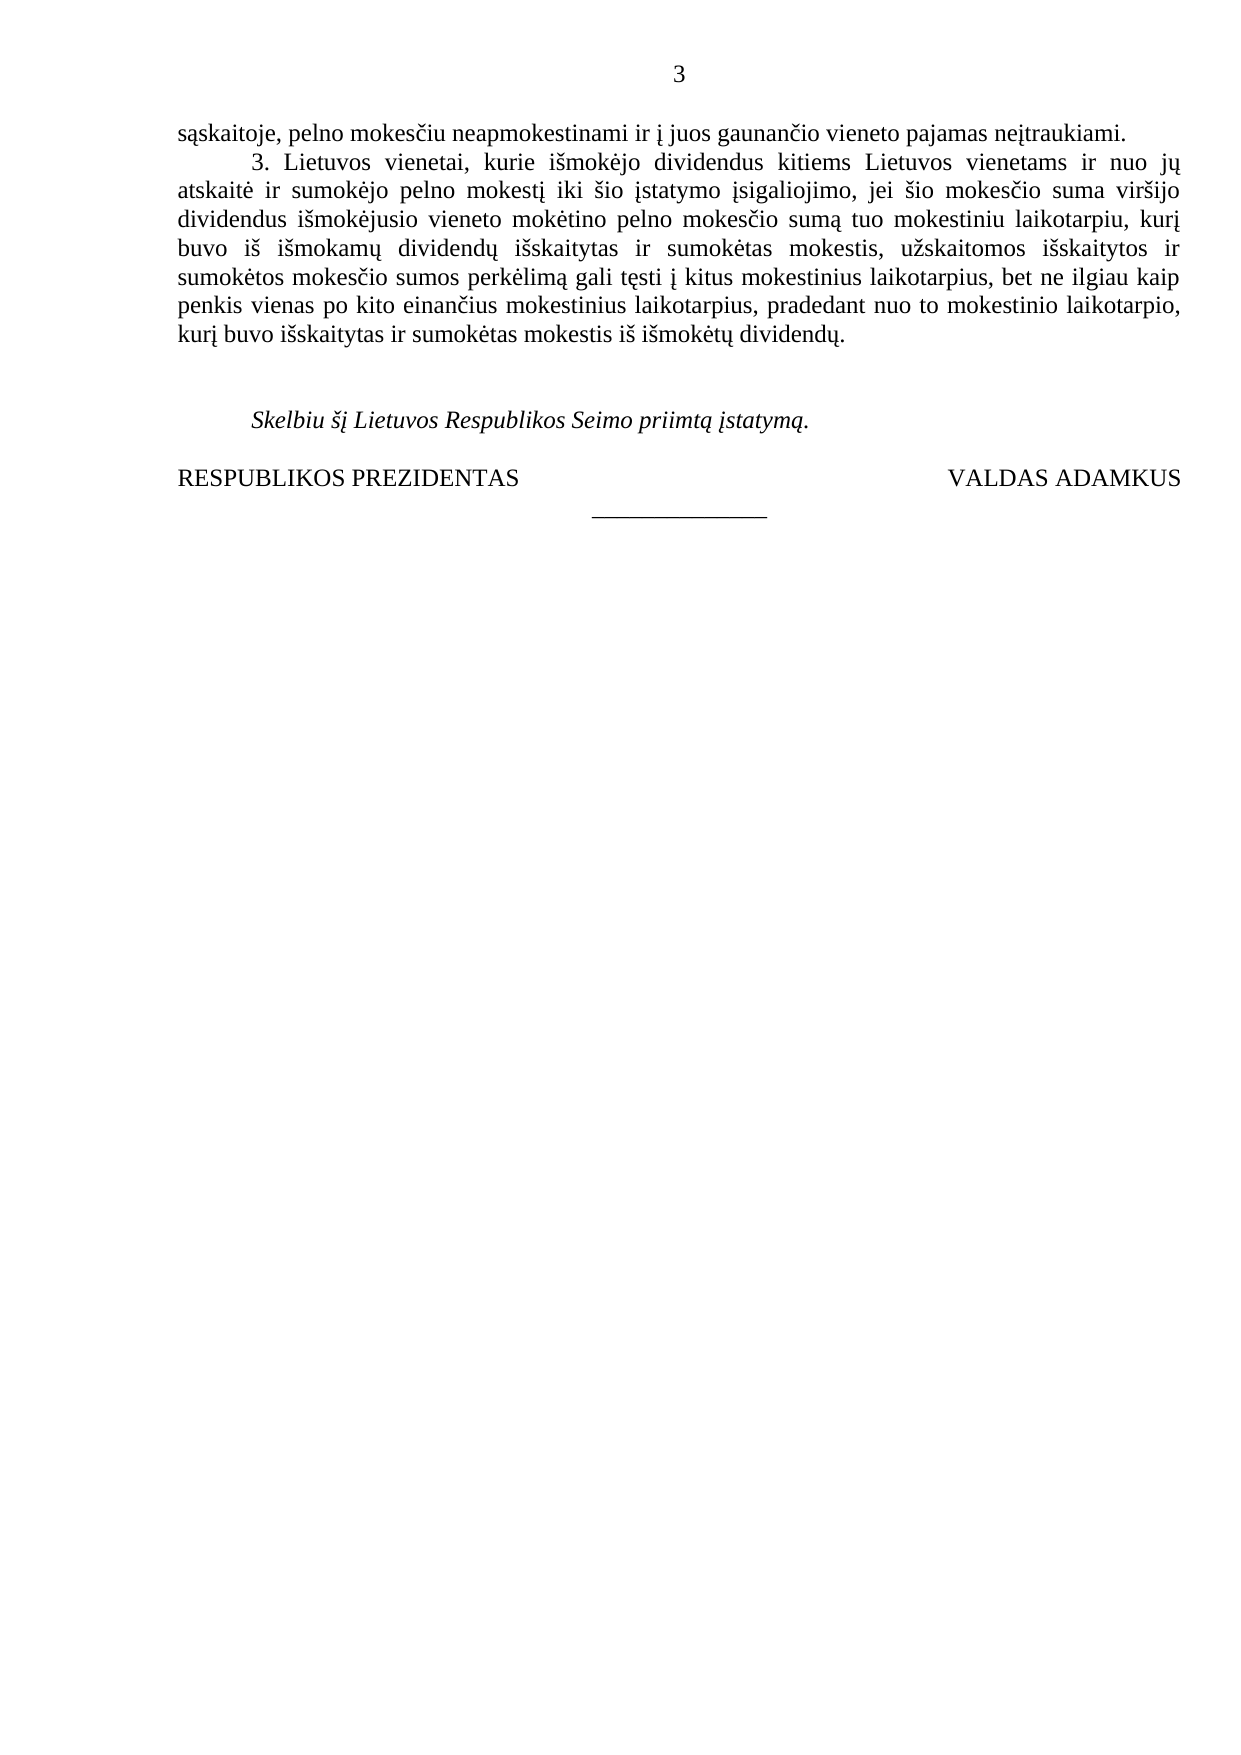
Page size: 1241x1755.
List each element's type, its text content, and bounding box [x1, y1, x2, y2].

text sąskaitoje, pelno mokesčiu neapmokestinami ir į juos gaunančio vieneto pajamas neįtraukiami. [177, 118, 1181, 147]
text RESPUBLIKOS PREZIDENTAS VALDAS ADAMKUS [177, 463, 1181, 492]
text ______________ [177, 492, 1181, 521]
text Skelbiu šį Lietuvos Respublikos Seimo priimtą įstatymą. [177, 406, 1181, 434]
text 3. Lietuvos vienetai, kurie išmokėjo dividendus kitiems Lietuvos vienetams ir nuo jų atskaitė ir sumokėjo pelno mokestį iki šio įstatymo įsigaliojimo, jei šio mokesčio suma viršijo dividendus išmokėjusio vieneto mokėtino pelno mokesčio sumą tuo mokestiniu laikotarpiu, kurį buvo iš išmokamų dividendų išskaitytas ir sumokėtas mokestis, užskaitomos išskaitytos ir sumokėtos mokesčio sumos perkėlimą gali tęsti į kitus mokestinius laikotarpius, bet ne ilgiau kaip penkis vienas po kito einančius mokestinius laikotarpius, pradedant nuo to mokestinio laikotarpio, kurį buvo išskaitytas ir sumokėtas mokestis iš išmokėtų dividendų. [177, 147, 1181, 348]
